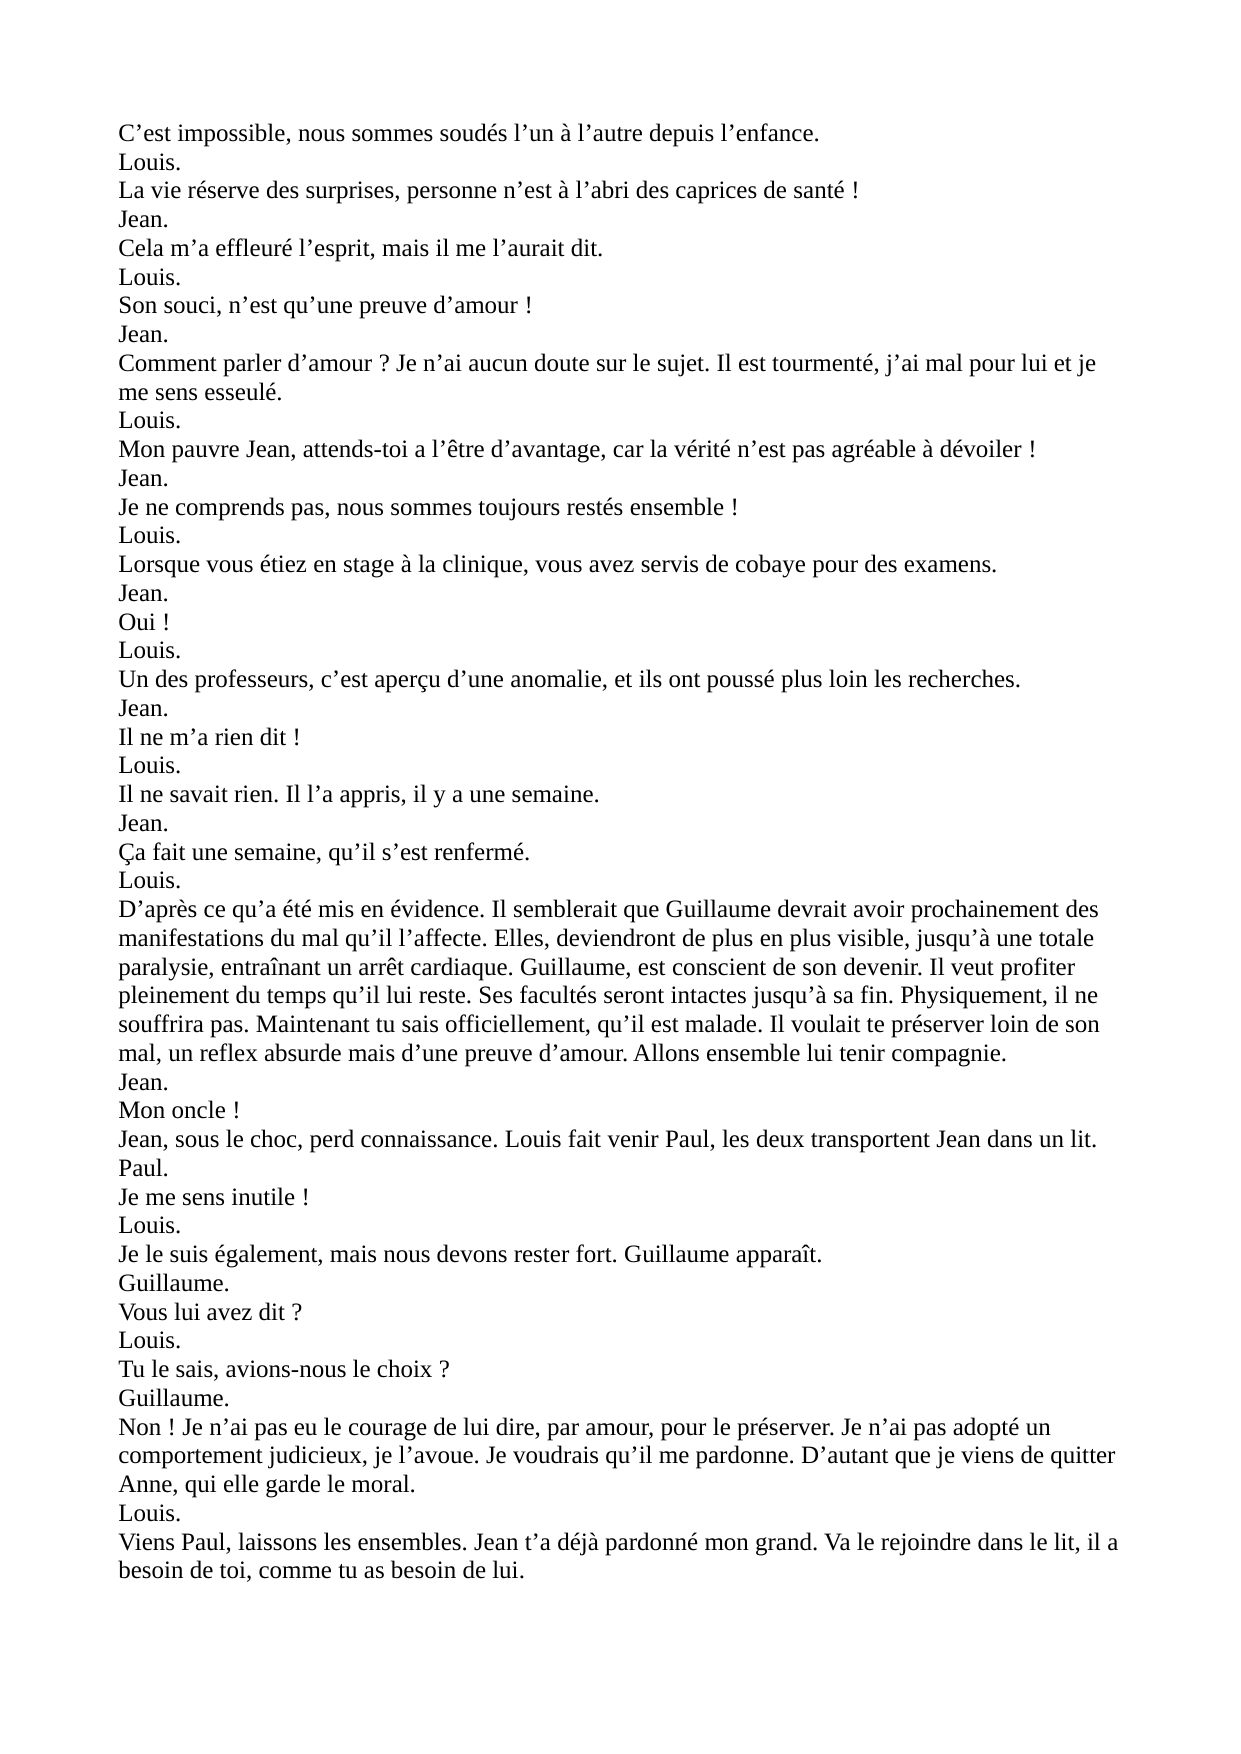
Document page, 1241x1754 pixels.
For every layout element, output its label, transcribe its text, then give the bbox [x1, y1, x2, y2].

text D’après ce qu’a été mis en évidence. Il semblerait que Guillaume devrait avoir prochainement des manifestations du mal qu’il l’affecte. Elles, deviendront de plus en plus visible, jusqu’à une totale paralysie, entraînant un arrêt cardiaque. Guillaume, est conscient de son devenir. Il veut profiter pleinement du temps qu’il lui reste. Ses facultés seront intactes jusqu’à sa fin. Physiquement, il ne souffrira pas. Maintenant tu sais officiellement, qu’il est malade. Il voulait te préserver loin de son mal, un reflex absurde mais d’une preuve d’amour. Allons ensemble lui tenir compagnie. [118, 894, 1122, 1067]
text Jean. [118, 463, 1122, 492]
text Non ! Je n’ai pas eu le courage de lui dire, par amour, pour le préserver. Je n’ai pas adopté un comportement judicieux, je l’avoue. Je voudrais qu’il me pardonne. D’autant que je viens de quitter Anne, qui elle garde le moral. [118, 1412, 1122, 1498]
text Un des professeurs, c’est aperçu d’une anomalie, et ils ont poussé plus loin les recherches. [118, 664, 1122, 693]
text Louis. [118, 262, 1122, 291]
text Lorsque vous étiez en stage à la clinique, vous avez servis de cobaye pour des examens. [118, 549, 1122, 578]
text Louis. [118, 866, 1122, 894]
text C’est impossible, nous sommes soudés l’un à l’autre depuis l’enfance. [118, 118, 1122, 147]
text Tu le sais, avions-nous le choix ? [118, 1354, 1122, 1383]
text Louis. [118, 1326, 1122, 1354]
text Guillaume. [118, 1383, 1122, 1412]
text Je me sens inutile ! [118, 1182, 1122, 1211]
text La vie réserve des surprises, personne n’est à l’abri des caprices de santé ! [118, 176, 1122, 204]
text Louis. [118, 1498, 1122, 1527]
text Je ne comprends pas, nous sommes toujours restés ensemble ! [118, 492, 1122, 521]
text Jean, sous le choc, perd connaissance. Louis fait venir Paul, les deux transportent Jean dans un lit. [118, 1124, 1122, 1153]
text Louis. [118, 751, 1122, 779]
text Jean. [118, 319, 1122, 348]
text Jean. [118, 578, 1122, 607]
text Mon pauvre Jean, attends-toi a l’être d’avantage, car la vérité n’est pas agréable à dévoiler ! [118, 434, 1122, 463]
text Je le suis également, mais nous devons rester fort. Guillaume apparaît. [118, 1239, 1122, 1268]
text Louis. [118, 636, 1122, 664]
text Ça fait une semaine, qu’il s’est renfermé. [118, 837, 1122, 866]
text Jean. [118, 1067, 1122, 1096]
text Il ne savait rien. Il l’a appris, il y a une semaine. [118, 779, 1122, 808]
text Guillaume. [118, 1268, 1122, 1297]
text Mon oncle ! [118, 1096, 1122, 1124]
text Cela m’a effleuré l’esprit, mais il me l’aurait dit. [118, 233, 1122, 262]
text Louis. [118, 1211, 1122, 1239]
text Louis. [118, 406, 1122, 434]
text Louis. [118, 521, 1122, 549]
text Oui ! [118, 607, 1122, 636]
text Paul. [118, 1153, 1122, 1182]
text Comment parler d’amour ? Je n’ai aucun doute sur le sujet. Il est tourmenté, j’ai mal pour lui et je me sens esseulé. [118, 348, 1122, 406]
text Il ne m’a rien dit ! [118, 722, 1122, 751]
text Viens Paul, laissons les ensembles. Jean t’a déjà pardonné mon grand. Va le rejoindre dans le lit, il a besoin de toi, comme tu as besoin de lui. [118, 1527, 1122, 1584]
text Son souci, n’est qu’une preuve d’amour ! [118, 291, 1122, 319]
text Jean. [118, 693, 1122, 722]
text Jean. [118, 808, 1122, 837]
text Louis. [118, 147, 1122, 176]
text Jean. [118, 204, 1122, 233]
text Vous lui avez dit ? [118, 1297, 1122, 1326]
